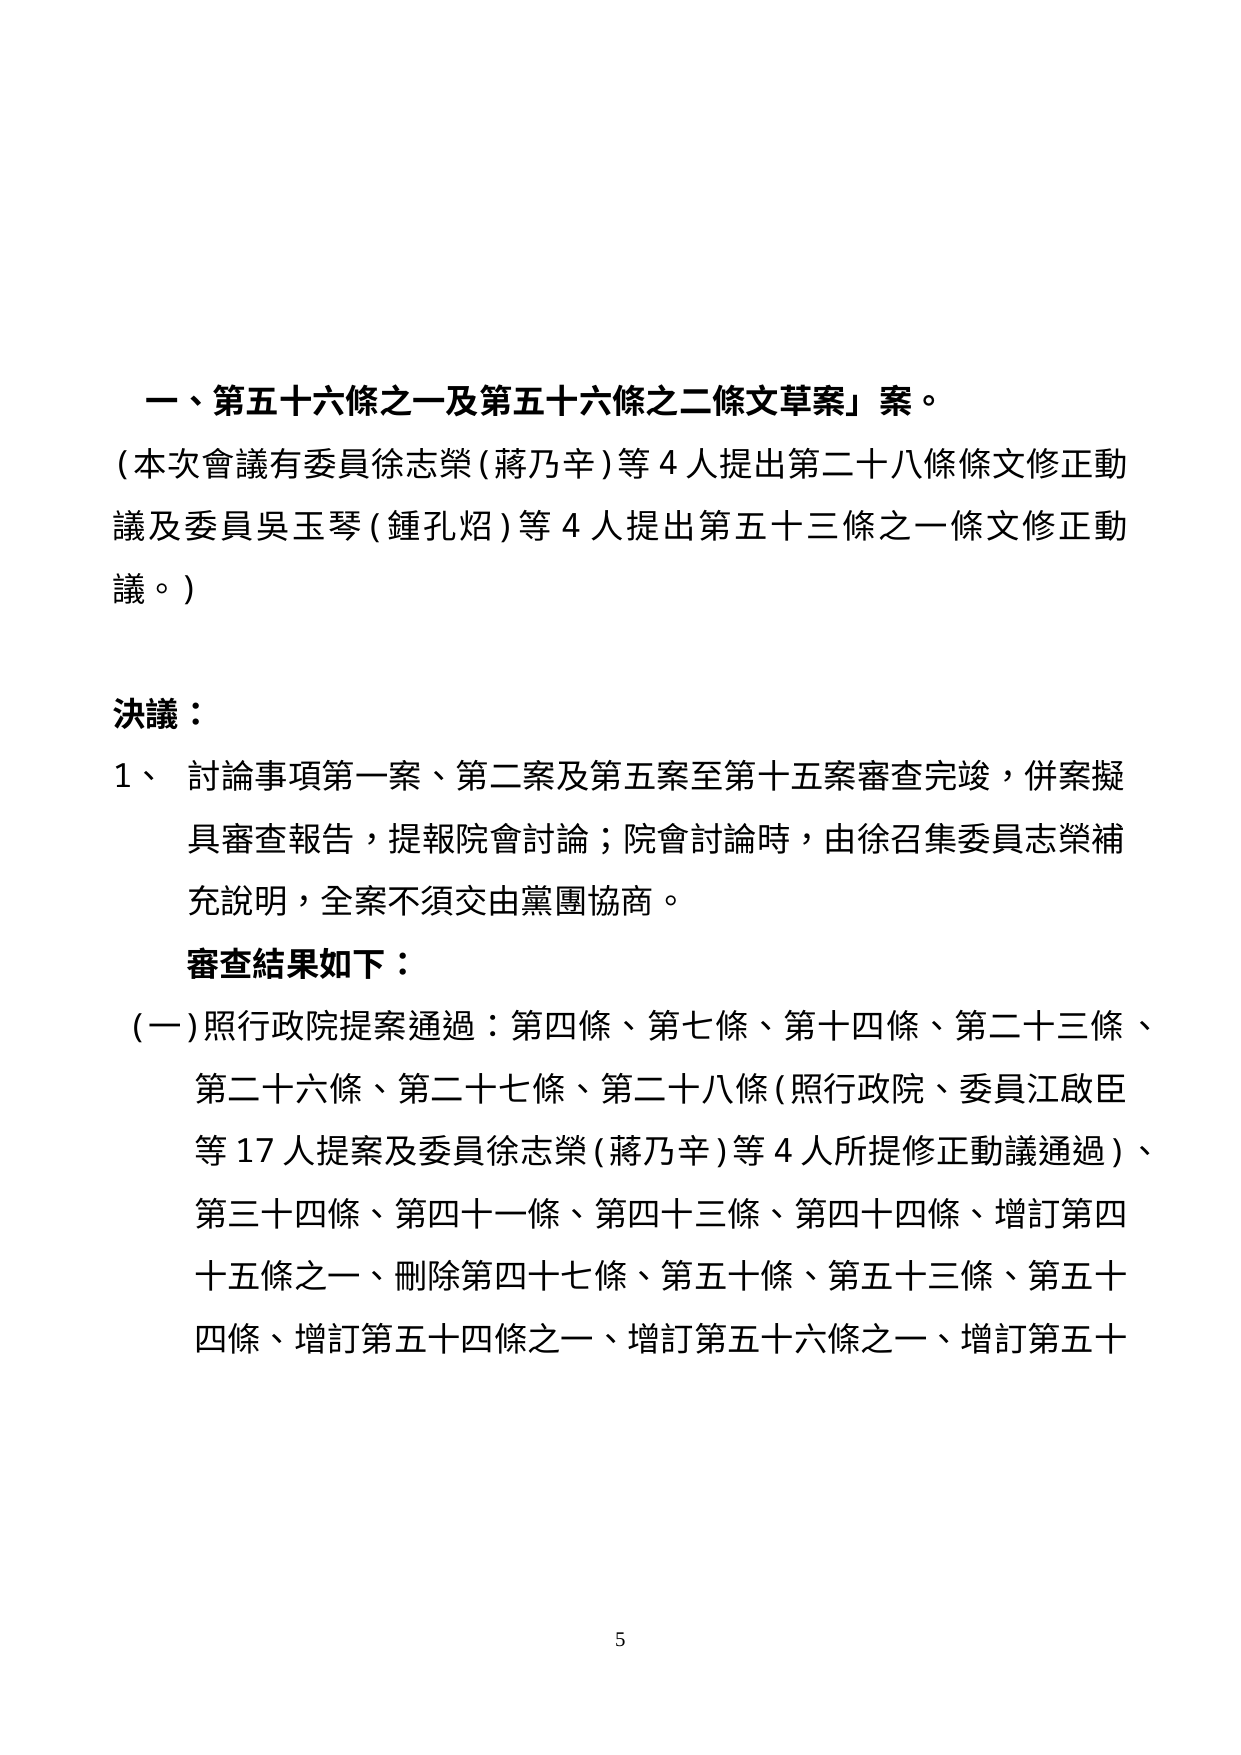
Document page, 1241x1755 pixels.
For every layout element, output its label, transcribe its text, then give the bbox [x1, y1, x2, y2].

text 審查結果如下： [179, 920, 1128, 983]
text 一、第五十六條之一及第五十六條之二條文草案」案。 [112, 358, 1128, 420]
list 討論事項第一案、第二案及第五案至第十五案審查完竣，併案擬具審查報告，提報院會討論；院會討論時，由徐召集委員志榮補充說明，全案不須交由黨團協商。 [112, 733, 1128, 920]
text (一)照行政院提案通過：第四條、第七條、第十四條、第二十三條、第二十六條、第二十七條、第二十八條(照行政院、委員江啟臣等17人提案及委員徐志榮(蔣乃辛)等4人所提修正動議通過)、第三十四條、第四十一條、第四十三條、第四十四條、增訂第四十五條之一、刪除第四十七條、第五十條、第五十三條、第五十四條、增訂第五十四條之一、增訂第五十六條之一、增訂第五十六條之二(照行政院及委員陳怡潔等16人提案通過)、增訂第五十六條之三。 [127, 983, 1128, 1358]
text (本次會議有委員徐志榮(蔣乃辛)等4人提出第二十八條條文修正動議及委員吳玉琴(鍾孔炤)等4人提出第五十三條之一條文修正動議。) [112, 420, 1128, 608]
text 決議： [112, 670, 1128, 733]
